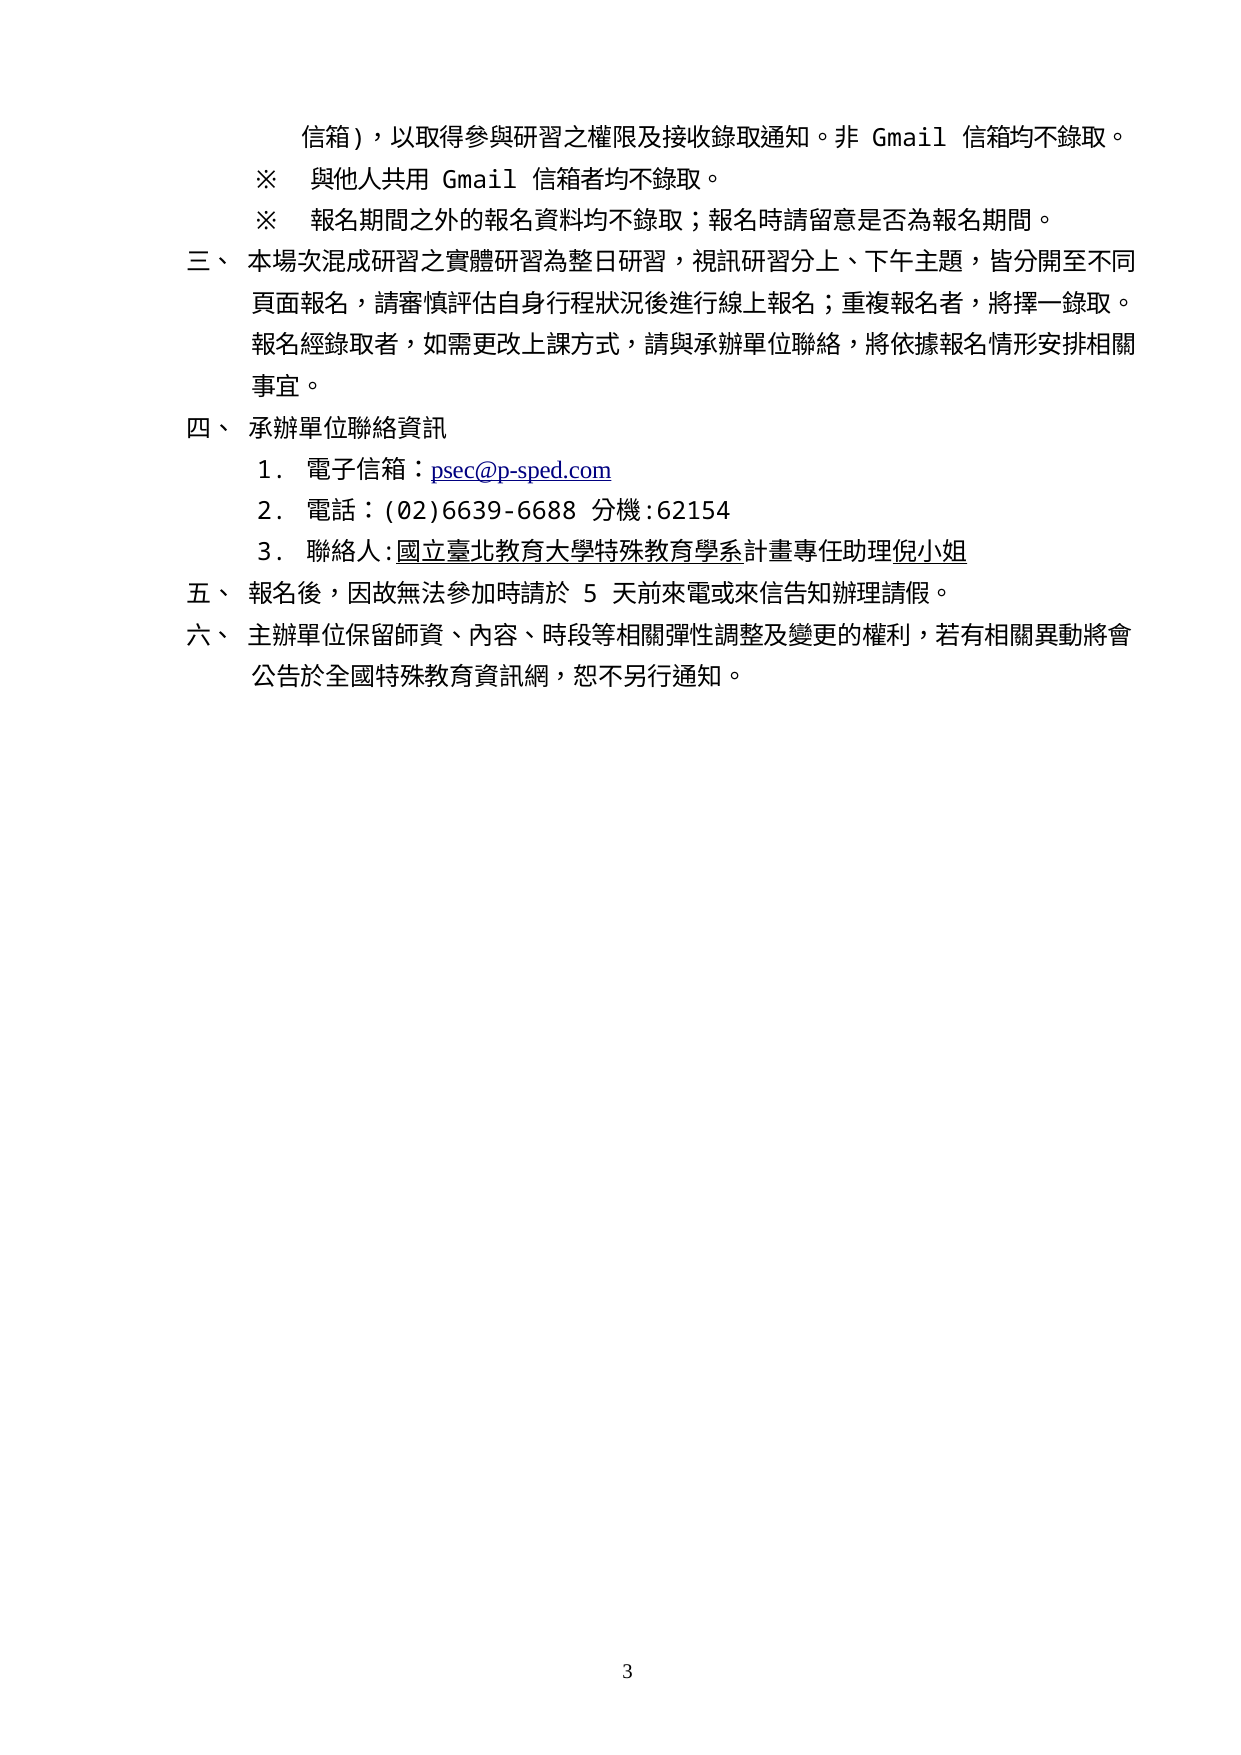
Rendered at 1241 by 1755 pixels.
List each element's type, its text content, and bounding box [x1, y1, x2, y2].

list 電子信箱：psec@p-sped.com [257, 449, 1182, 485]
list 聯絡人:國立臺北教育大學特殊教育學系計畫專任助理倪小姐五、 報名後，因故無法參加時請於 5 天前來電或來信告知辦理請假。 [186, 532, 970, 609]
list 電話：(02)6639-6688 分機:62154 [257, 490, 1182, 527]
text 三、 本場次混成研習之實體研習為整日研習，視訊研習分上、下午主題，皆分開至不同頁面報名，請審慎評估自身行程狀況後進行線上報名；重複報名者，將擇一錄取。報名經錄取者，如需更改上課方式，請與承辦單位聯絡，將依據報名情形安排相關事宜。 [186, 242, 1137, 403]
text 四、 承辦單位聯絡資訊 [186, 409, 1182, 445]
text 六、 主辦單位保留師資、內容、時段等相關彈性調整及變更的權利，若有相關異動將會公告於全國特殊教育資訊網，恕不另行通知。 [186, 615, 1137, 693]
text 信箱)，以取得參與研習之權限及接收錄取通知。非 Gmail 信箱均不錄取。 [301, 118, 1182, 154]
text ※ 報名期間之外的報名資料均不錄取；報名時請留意是否為報名期間。 [251, 200, 1182, 237]
text ※ 與他人共用 Gmail 信箱者均不錄取。 [251, 159, 1182, 195]
